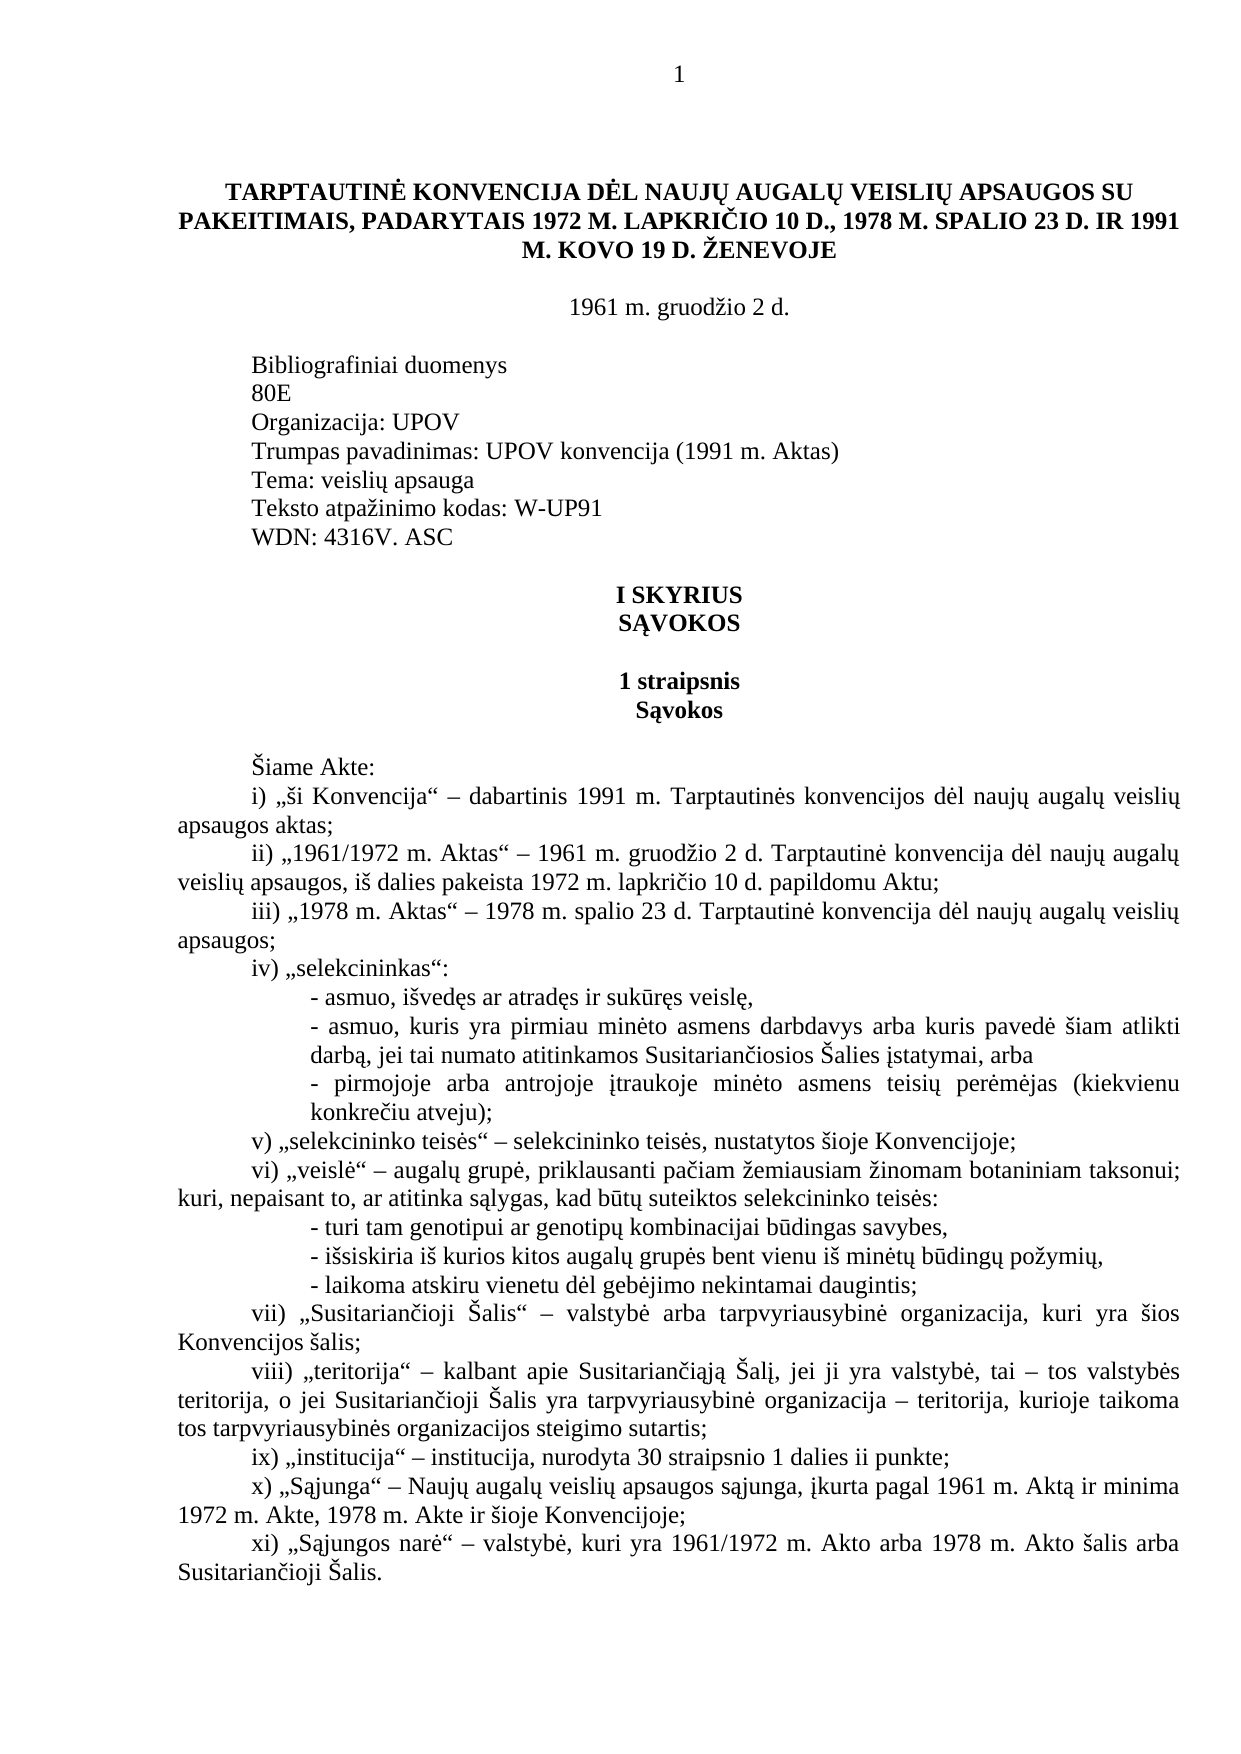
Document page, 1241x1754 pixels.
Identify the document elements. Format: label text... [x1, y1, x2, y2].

text i) „ši Konvencija“ – dabartinis 1991 m. Tarptautinės konvencijos dėl naujų augalų veislių apsaugos aktas; [177, 781, 1181, 838]
text - asmuo, kuris yra pirmiau minėto asmens darbdavys arba kuris pavedė šiam atlikti darbą, jei tai numato atitinkamos Susitariančiosios Šalies įstatymai, arba [310, 1011, 1181, 1068]
text Tema: veislių apsauga [177, 465, 1181, 493]
text Teksto atpažinimo kodas: W-UP91 [177, 493, 1181, 522]
text 1 straipsnis [177, 666, 1181, 695]
text ii) „1961/1972 m. Aktas“ – 1961 m. gruodžio 2 d. Tarptautinė konvencija dėl naujų augalų veislių apsaugos, iš dalies pakeista 1972 m. lapkričio 10 d. papildomu Aktu; [177, 838, 1181, 896]
text - išsiskiria iš kurios kitos augalų grupės bent vienu iš minėtų būdingų požymių, [310, 1241, 1181, 1270]
text Organizacija: UPOV [177, 407, 1181, 436]
text ix) „institucija“ – institucija, nurodyta 30 straipsnio 1 dalies ii punkte; [177, 1442, 1181, 1471]
text 80E [177, 378, 1181, 407]
text xi) „Sąjungos narė“ – valstybė, kuri yra 1961/1972 m. Akto arba 1978 m. Akto šalis arba Susitariančioji Šalis. [177, 1528, 1181, 1586]
text iv) „selekcininkas“: [177, 953, 1181, 982]
text viii) „teritorija“ – kalbant apie Susitariančiąją Šalį, jei ji yra valstybė, tai – tos valstybės teritorija, o jei Susitariančioji Šalis yra tarpvyriausybinė organizacija – teritorija, kurioje taikoma tos tarpvyriausybinės organizacijos steigimo sutartis; [177, 1356, 1181, 1442]
text iii) „1978 m. Aktas“ – 1978 m. spalio 23 d. Tarptautinė konvencija dėl naujų augalų veislių apsaugos; [177, 896, 1181, 953]
text Bibliografiniai duomenys [177, 350, 1181, 378]
text vii) „Susitariančioji Šalis“ – valstybė arba tarpvyriausybinė organizacija, kuri yra šios Konvencijos šalis; [177, 1298, 1181, 1356]
text x) „Sąjunga“ – Naujų augalų veislių apsaugos sąjunga, įkurta pagal 1961 m. Aktą ir minima 1972 m. Akte, 1978 m. Akte ir šioje Konvencijoje; [177, 1471, 1181, 1528]
text TARPTAUTINĖ KONVENCIJA DĖL NAUJŲ AUGALŲ VEISLIŲ APSAUGOS su pakeitimais, padarytais 1972 m. lapkričio 10 d., 1978 m. spalio 23 d. ir 1991 m. kovo 19 d. Ženevoje [177, 177, 1181, 263]
text SĄVOKOS [177, 608, 1181, 637]
text - turi tam genotipui ar genotipų kombinacijai būdingas savybes, [310, 1212, 1181, 1241]
text v) „selekcininko teisės“ – selekcininko teisės, nustatytos šioje Konvencijoje; [177, 1126, 1181, 1155]
text Sąvokos [177, 695, 1181, 723]
text WDN: 4316V. ASC [177, 522, 1181, 551]
text I SKYRIUS [177, 580, 1181, 608]
text - laikoma atskiru vienetu dėl gebėjimo nekintamai daugintis; [310, 1270, 1181, 1298]
text vi) „veislė“ – augalų grupė, priklausanti pačiam žemiausiam žinomam botaniniam taksonui; kuri, nepaisant to, ar atitinka sąlygas, kad būtų suteiktos selekcininko teisės: [177, 1155, 1181, 1212]
text 1961 m. gruodžio 2 d. [177, 292, 1181, 321]
text Trumpas pavadinimas: UPOV konvencija (1991 m. Aktas) [177, 436, 1181, 465]
text Šiame Akte: [177, 752, 1181, 781]
text - asmuo, išvedęs ar atradęs ir sukūręs veislę, [310, 982, 1181, 1011]
text - pirmojoje arba antrojoje įtraukoje minėto asmens teisių perėmėjas (kiekvienu konkrečiu atveju); [310, 1068, 1181, 1126]
